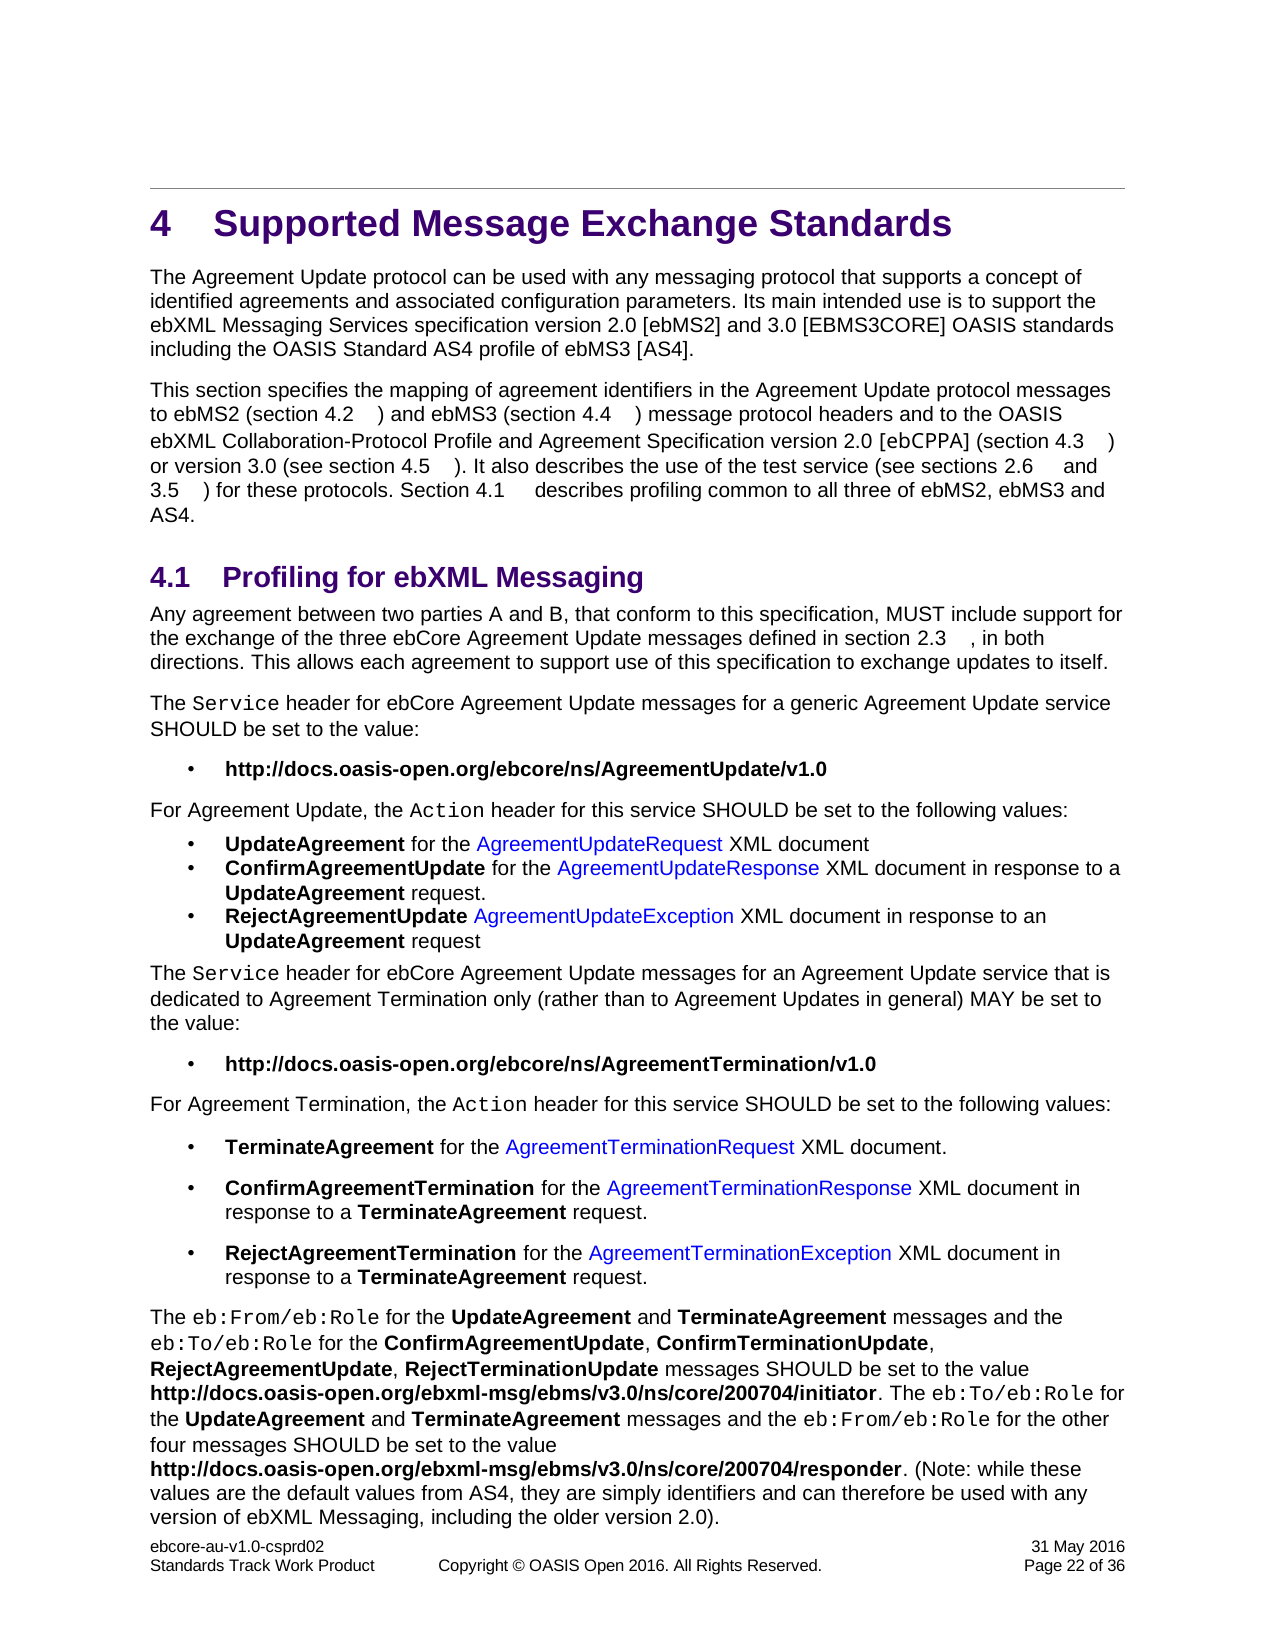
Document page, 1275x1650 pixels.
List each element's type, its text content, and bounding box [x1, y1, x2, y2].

text The Service header for ebCore Agreement Update messages for a generic Agreement Update service SHOULD be set to the value: [150, 691, 1125, 741]
list http://docs.oasis-open.org/ebcore/ns/AgreementUpdate/v1.0 [187, 757, 1125, 781]
subtitle Supported Message Exchange Standards [150, 189, 1125, 244]
text For Agreement Termination, the Action header for this service SHOULD be set to the following values: [150, 1092, 1125, 1118]
text The Service header for ebCore Agreement Update messages for an Agreement Update service that is dedicated to Agreement Termination only (rather than to Agreement Updates in general) MAY be set to the value: [150, 961, 1125, 1035]
subtitle Profiling for ebXML Messaging [150, 560, 1125, 593]
list ConfirmAgreementUpdate for the AgreementUpdateResponse XML document in response to a UpdateAgreement request. [187, 856, 1125, 904]
text Any agreement between two parties A and B, that conform to this specification, MUST include support for the exchange of the three ebCore Agreement Update messages defined in section 2.3 , in both directions. This allows each agreement to support use of this specification to exchange updates to itself. [150, 602, 1125, 674]
list RejectAgreementTermination for the AgreementTerminationException XML document in response to a TerminateAgreement request. [187, 1241, 1125, 1289]
list RejectAgreementUpdate AgreementUpdateException XML document in response to an UpdateAgreement request [187, 904, 1125, 953]
text The eb:From/eb:Role for the UpdateAgreement and TerminateAgreement messages and the eb:To/eb:Role for the ConfirmAgreementUpdate, ConfirmTerminationUpdate, RejectAgreementUpdate, RejectTerminationUpdate messages SHOULD be set to the value http://docs.oasis-open.org/ebxml-msg/ebms/v3.0/ns/core/200704/initiator. The eb:To/eb:Role for the UpdateAgreement and TerminateAgreement messages and the eb:From/eb:Role for the other four messages SHOULD be set to the value http://docs.oasis-open.org/ebxml-msg/ebms/v3.0/ns/core/200704/responder. (Note: while these values are the default values from AS4, they are simply identifiers and can therefore be used with any version of ebXML Messaging, including the older version 2.0). [150, 1305, 1125, 1529]
list TerminateAgreement for the AgreementTerminationRequest XML document. [187, 1135, 1125, 1159]
list UpdateAgreement for the AgreementUpdateRequest XML document [187, 832, 1125, 856]
list ConfirmAgreementTermination for the AgreementTerminationResponse XML document in response to a TerminateAgreement request. [187, 1176, 1125, 1224]
text For Agreement Update, the Action header for this service SHOULD be set to the following values: [150, 798, 1125, 824]
list http://docs.oasis-open.org/ebcore/ns/AgreementTermination/v1.0 [187, 1052, 1125, 1076]
text This section specifies the mapping of agreement identifiers in the Agreement Update protocol messages to ebMS2 (section 4.2 ) and ebMS3 (section 4.4 ) message protocol headers and to the OASIS ebXML Collaboration-Protocol Profile and Agreement Specification version 2.0 [ebCPPA] (section 4.3 ) or version 3.0 (see section 4.5 ). It also describes the use of the test service (see sections 2.6 and 3.5 ) for these protocols. Section 4.1 describes profiling common to all three of ebMS2, ebMS3 and AS4. [150, 378, 1125, 527]
text The Agreement Update protocol can be used with any messaging protocol that supports a concept of identified agreements and associated configuration parameters. Its main intended use is to support the ebXML Messaging Services specification version 2.0 [ebMS2] and 3.0 [EBMS3CORE] OASIS standards including the OASIS Standard AS4 profile of ebMS3 [AS4]. [150, 265, 1125, 361]
